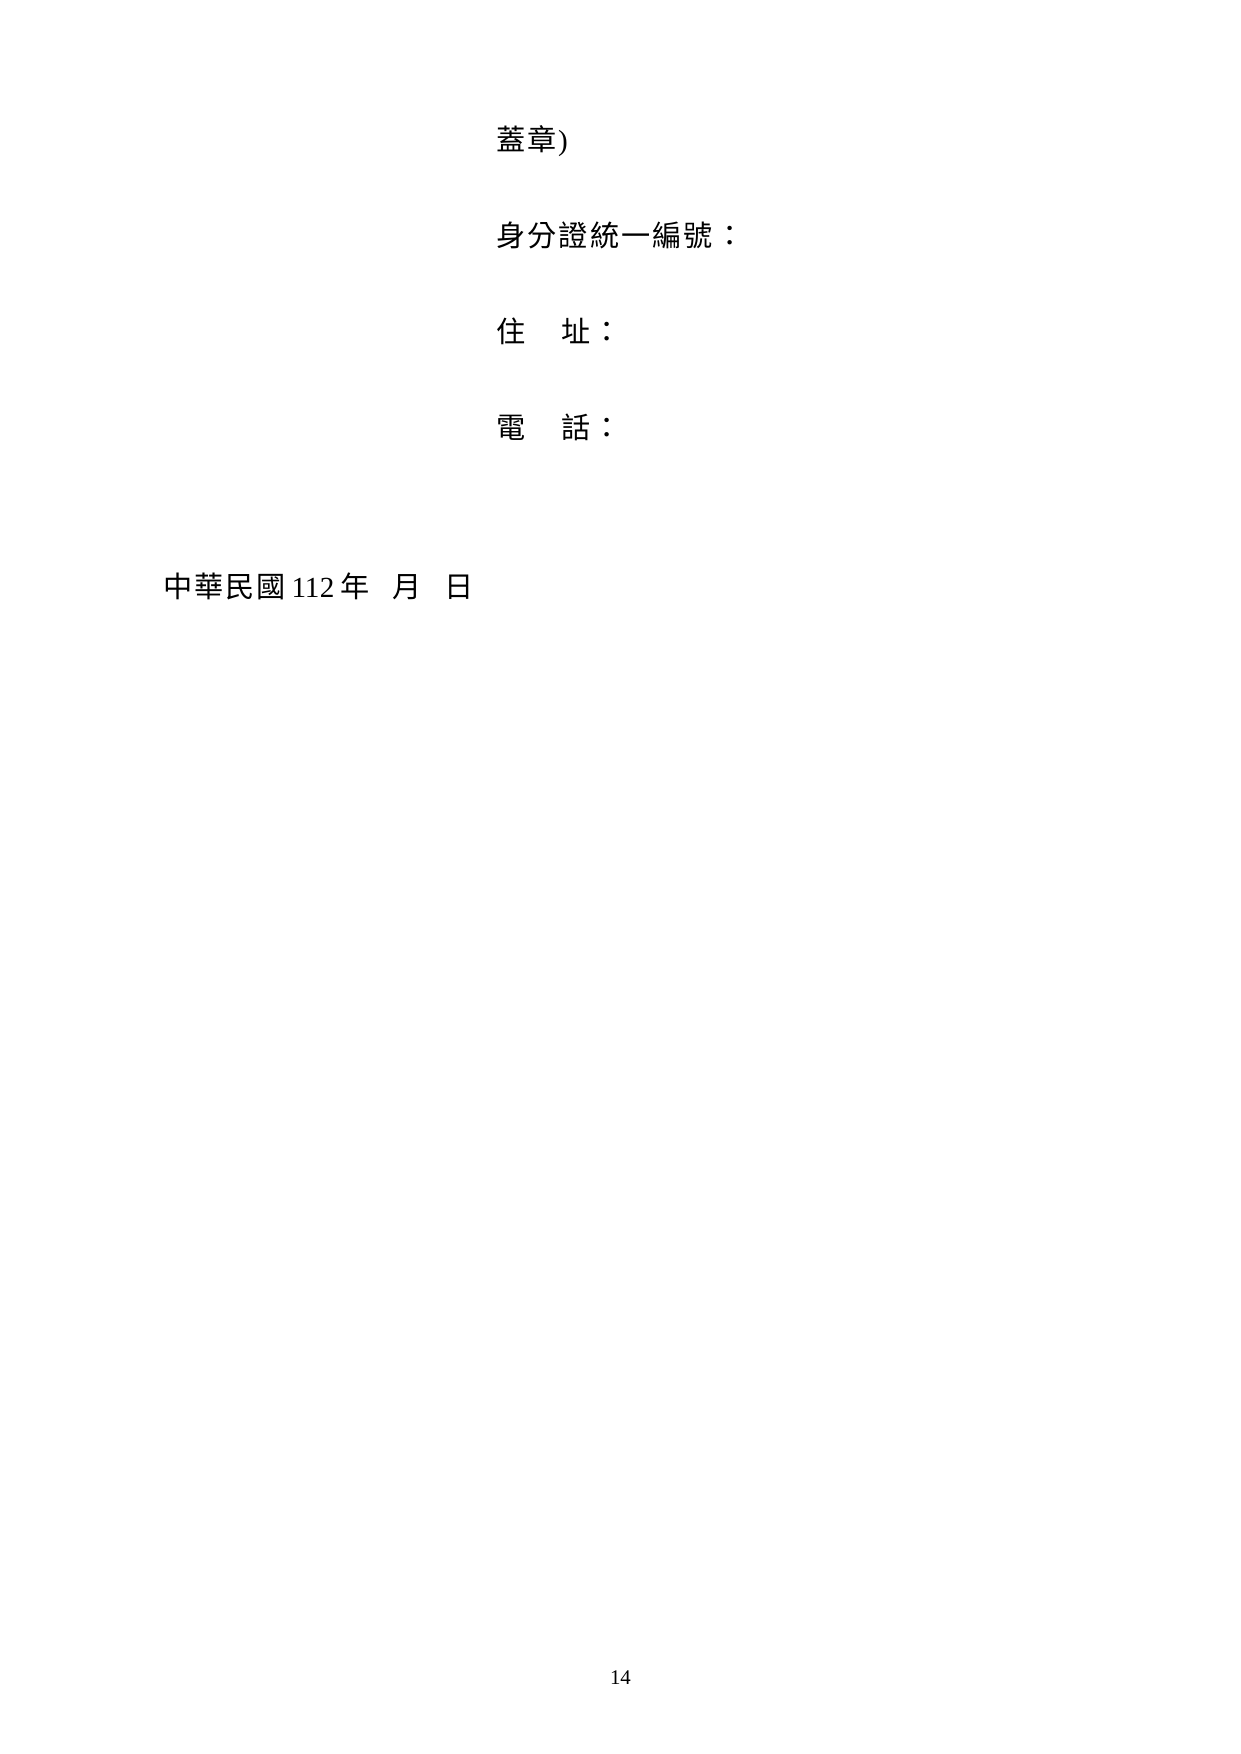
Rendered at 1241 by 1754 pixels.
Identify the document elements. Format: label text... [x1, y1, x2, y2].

text 身分證統一編號： [495, 192, 1120, 254]
text 電話： [495, 384, 1120, 447]
text 蓋章) [495, 96, 1120, 158]
text 住址： [495, 288, 1120, 351]
text 中華民國112年 月 日 [120, 543, 1120, 605]
